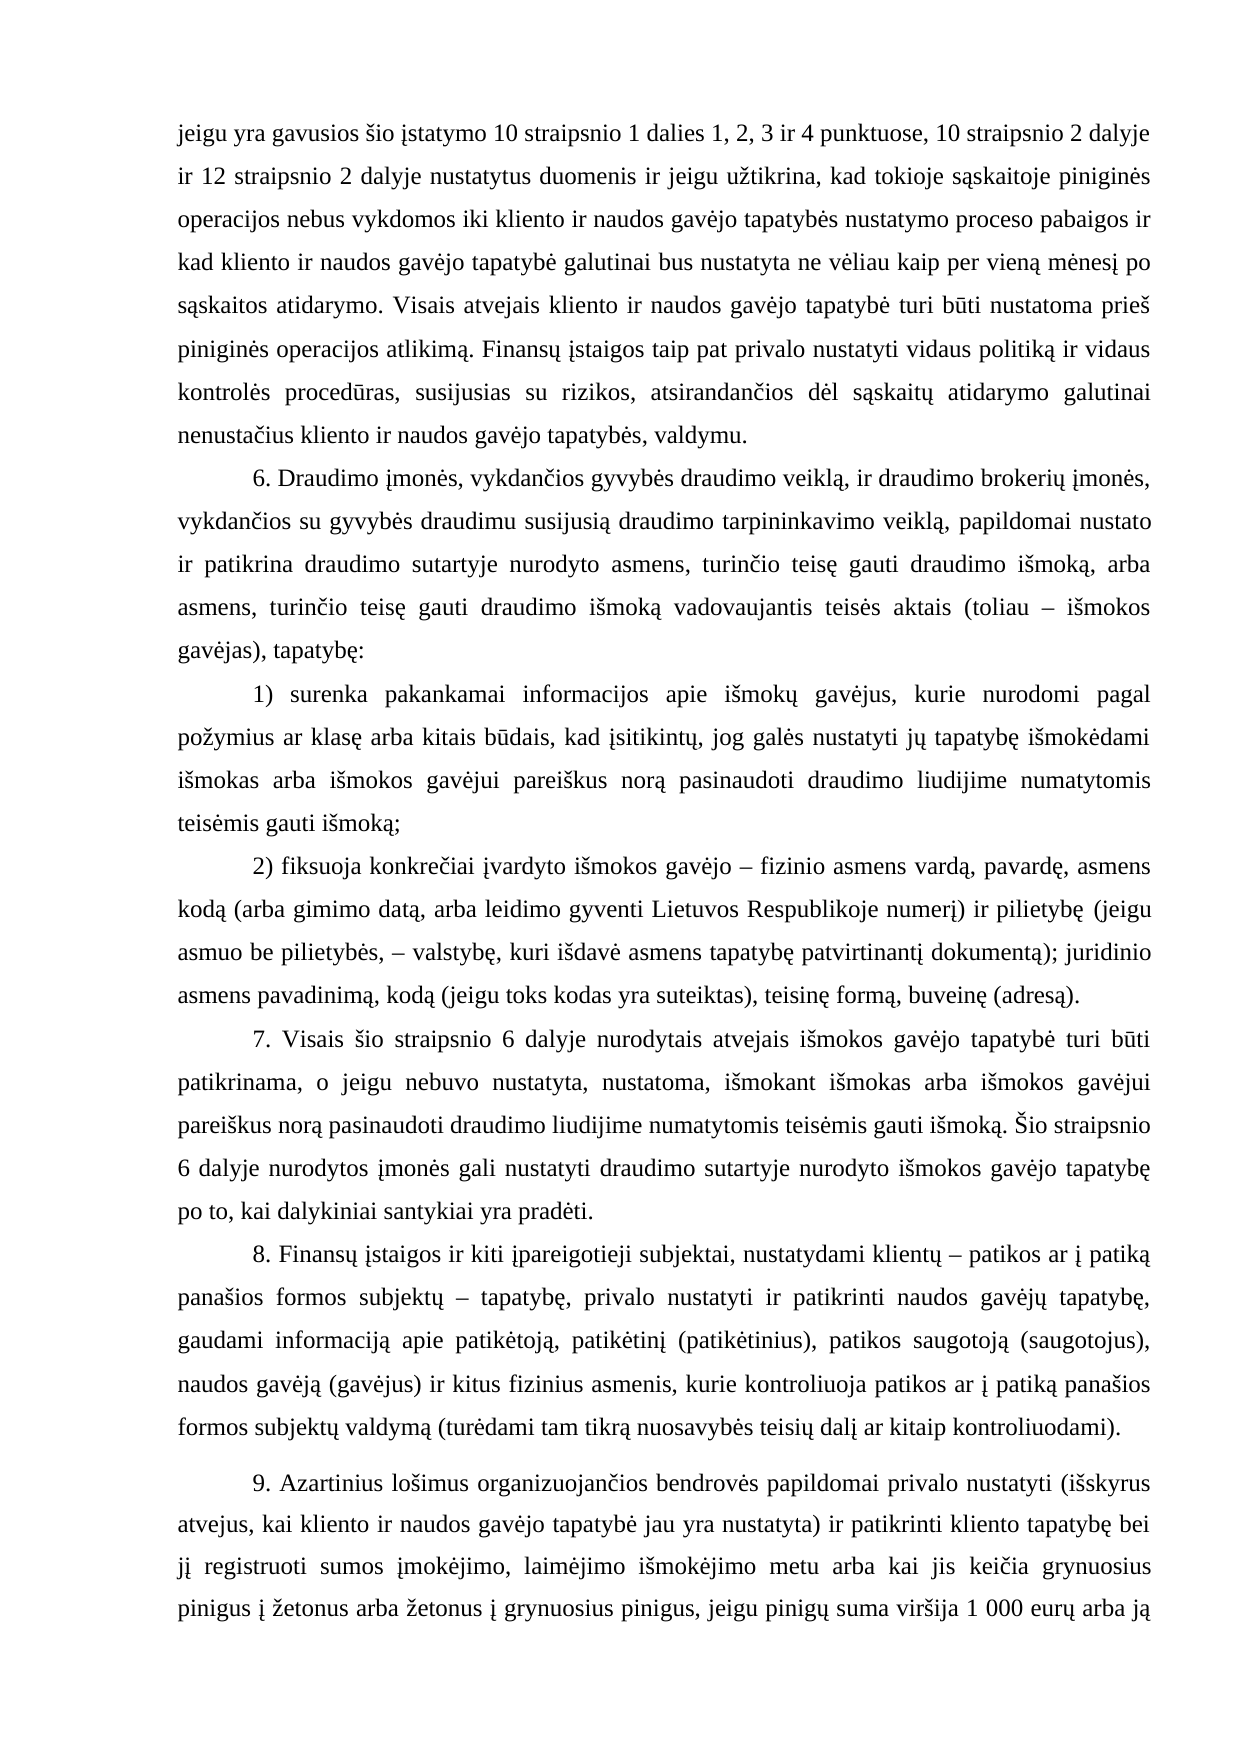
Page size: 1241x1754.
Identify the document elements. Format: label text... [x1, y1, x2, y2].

text 8. Finansų įstaigos ir kiti įpareigotieji subjektai, nustatydami klientų – patikos ar į patiką panašios formos subjektų – tapatybę, privalo nustatyti ir patikrinti naudos gavėjų tapatybę, gaudami informaciją apie patikėtoją, patikėtinį (patikėtinius), patikos saugotoją (saugotojus), naudos gavėją (gavėjus) ir kitus fizinius asmenis, kurie kontroliuoja patikos ar į patiką panašios formos subjektų valdymą (turėdami tam tikrą nuosavybės teisių dalį ar kitaip kontroliuodami). [177, 1239, 1152, 1441]
text 2) fiksuoja konkrečiai įvardyto išmokos gavėjo – fizinio asmens vardą, pavardę, asmens kodą (arba gimimo datą, arba leidimo gyventi Lietuvos Respublikoje numerį) ir pilietybę (jeigu asmuo be pilietybės, – valstybę, kuri išdavė asmens tapatybę patvirtinantį dokumentą); juridinio asmens pavadinimą, kodą (jeigu toks kodas yra suteiktas), teisinę formą, buveinę (adresą). [177, 851, 1152, 1009]
text 9. Azartinius lošimus organizuojančios bendrovės papildomai privalo nustatyti (išskyrus atvejus, kai kliento ir naudos gavėjo tapatybė jau yra nustatyta) ir patikrinti kliento tapatybę bei jį registruoti sumos įmokėjimo, laimėjimo išmokėjimo metu arba kai jis keičia grynuosius pinigus į žetonus arba žetonus į grynuosius pinigus, jeigu pinigų suma viršija 1 000 eurų arba ją [177, 1455, 1152, 1622]
text 1) surenka pakankamai informacijos apie išmokų gavėjus, kurie nurodomi pagal požymius ar klasę arba kitais būdais, kad įsitikintų, jog galės nustatyti jų tapatybę išmokėdami išmokas arba išmokos gavėjui pareiškus norą pasinaudoti draudimo liudijime numatytomis teisėmis gauti išmoką; [177, 679, 1152, 837]
text jeigu yra gavusios šio įstatymo 10 straipsnio 1 dalies 1, 2, 3 ir 4 punktuose, 10 straipsnio 2 dalyje ir 12 straipsnio 2 dalyje nustatytus duomenis ir jeigu užtikrina, kad tokioje sąskaitoje piniginės operacijos nebus vykdomos iki kliento ir naudos gavėjo tapatybės nustatymo proceso pabaigos ir kad kliento ir naudos gavėjo tapatybė galutinai bus nustatyta ne vėliau kaip per vieną mėnesį po sąskaitos atidarymo. Visais atvejais kliento ir naudos gavėjo tapatybė turi būti nustatoma prieš piniginės operacijos atlikimą. Finansų įstaigos taip pat privalo nustatyti vidaus politiką ir vidaus kontrolės procedūras, susijusias su rizikos, atsirandančios dėl sąskaitų atidarymo galutinai nenustačius kliento ir naudos gavėjo tapatybės, valdymu. [177, 118, 1152, 449]
text 7. Visais šio straipsnio 6 dalyje nurodytais atvejais išmokos gavėjo tapatybė turi būti patikrinama, o jeigu nebuvo nustatyta, nustatoma, išmokant išmokas arba išmokos gavėjui pareiškus norą pasinaudoti draudimo liudijime numatytomis teisėmis gauti išmoką. Šio straipsnio 6 dalyje nurodytos įmonės gali nustatyti draudimo sutartyje nurodyto išmokos gavėjo tapatybę po to, kai dalykiniai santykiai yra pradėti. [177, 1024, 1152, 1225]
text 6. Draudimo įmonės, vykdančios gyvybės draudimo veiklą, ir draudimo brokerių įmonės, vykdančios su gyvybės draudimu susijusią draudimo tarpininkavimo veiklą, papildomai nustato ir patikrina draudimo sutartyje nurodyto asmens, turinčio teisę gauti draudimo išmoką, arba asmens, turinčio teisę gauti draudimo išmoką vadovaujantis teisės aktais (toliau – išmokos gavėjas), tapatybę: [177, 463, 1152, 664]
